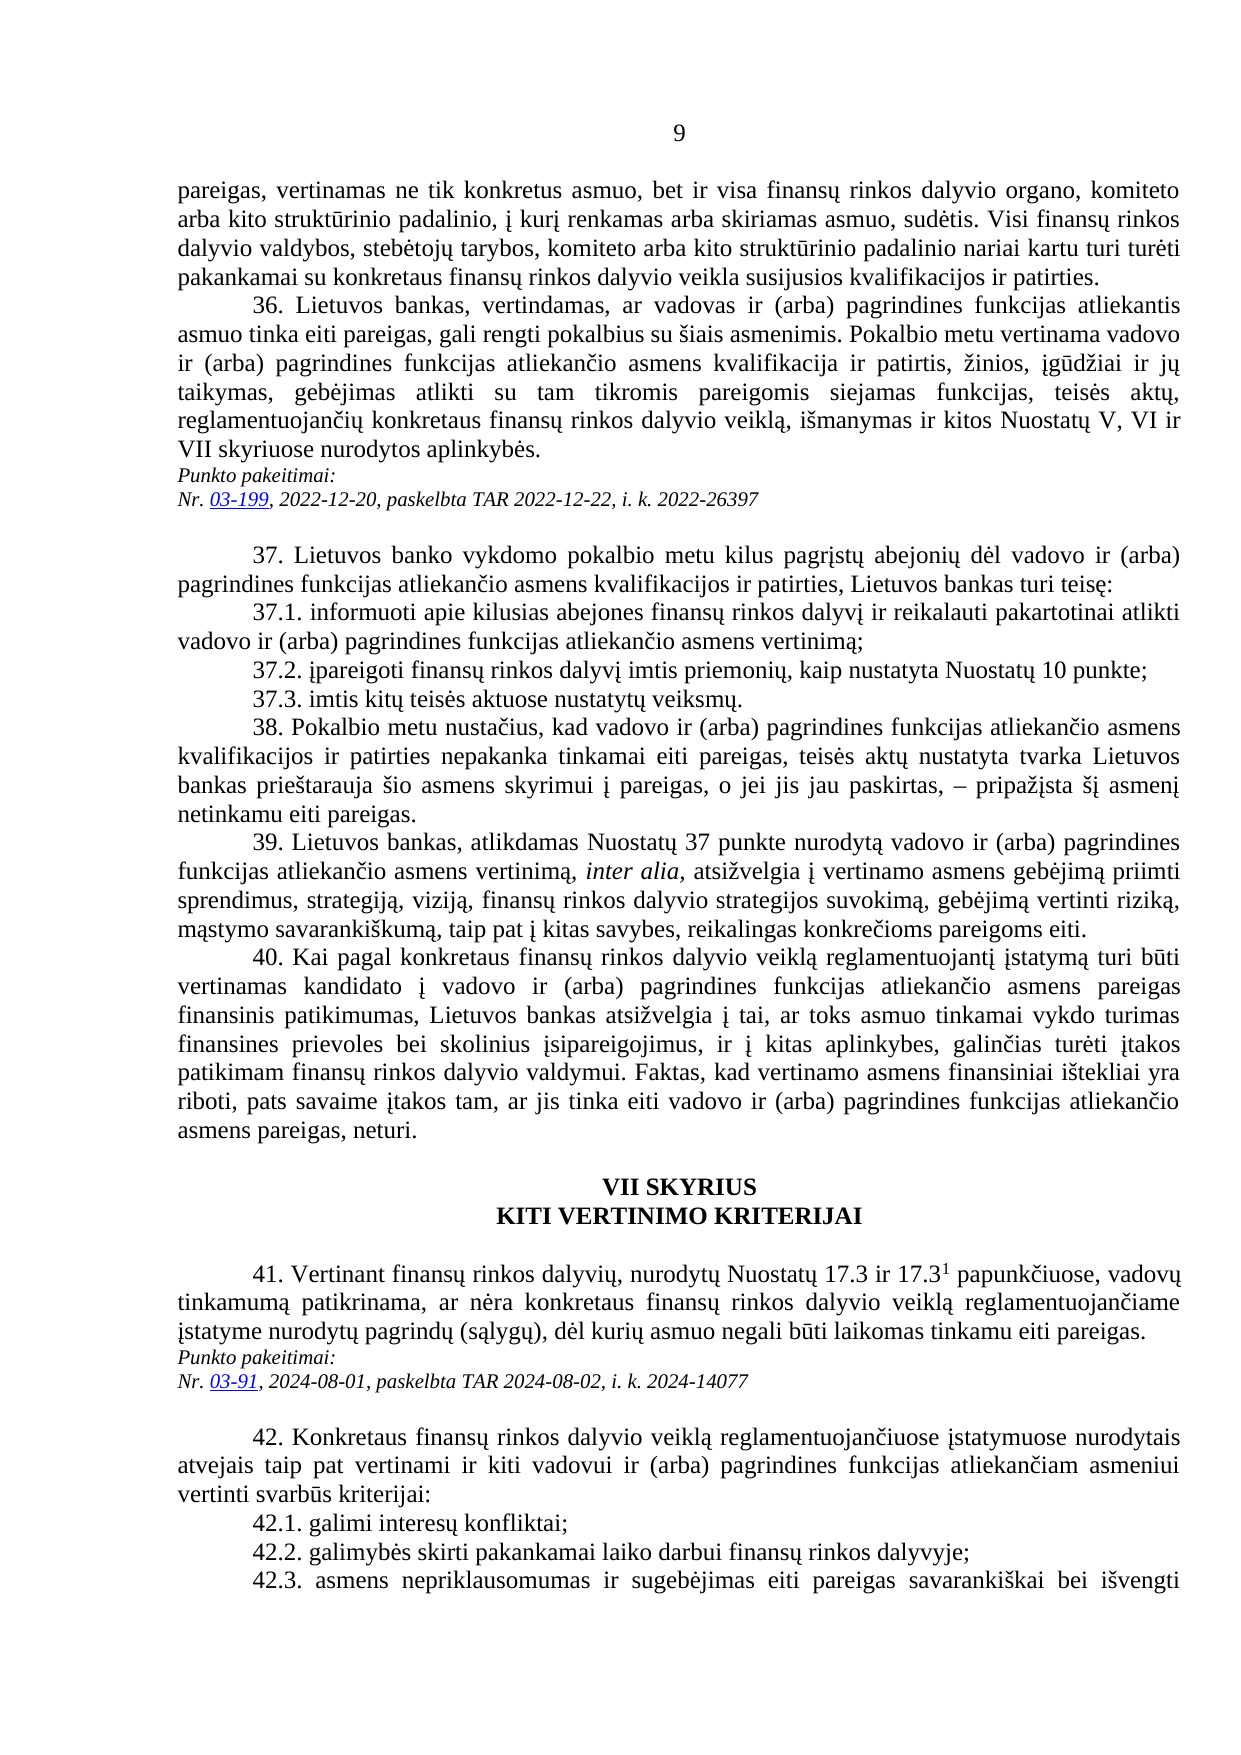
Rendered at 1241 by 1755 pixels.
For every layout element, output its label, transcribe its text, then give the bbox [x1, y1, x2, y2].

text 37.2. įpareigoti finansų rinkos dalyvį imtis priemonių, kaip nustatyta Nuostatų 10 punkte; [177, 655, 1181, 684]
text Punkto pakeitimai: [177, 463, 1181, 487]
text 41. Vertinant finansų rinkos dalyvių, nurodytų Nuostatų 17.3 ir 17.31 papunkčiuose, vadovų tinkamumą patikrinama, ar nėra konkretaus finansų rinkos dalyvio veiklą reglamentuojančiame įstatyme nurodytų pagrindų (sąlygų), dėl kurių asmuo negali būti laikomas tinkamu eiti pareigas. [177, 1259, 1181, 1345]
text 42.3. asmens nepriklausomumas ir sugebėjimas eiti pareigas savarankiškai bei išvengti [177, 1566, 1181, 1594]
text pareigas, vertinamas ne tik konkretus asmuo, bet ir visa finansų rinkos dalyvio organo, komiteto arba kito struktūrinio padalinio, į kurį renkamas arba skiriamas asmuo, sudėtis. Visi finansų rinkos dalyvio valdybos, stebėtojų tarybos, komiteto arba kito struktūrinio padalinio nariai kartu turi turėti pakankamai su konkretaus finansų rinkos dalyvio veikla susijusios kvalifikacijos ir patirties. [177, 176, 1181, 291]
text Nr. 03-199, 2022-12-20, paskelbta TAR 2022-12-22, i. k. 2022-26397 [177, 487, 1181, 511]
text 40. Kai pagal konkretaus finansų rinkos dalyvio veiklą reglamentuojantį įstatymą turi būti vertinamas kandidato į vadovo ir (arba) pagrindines funkcijas atliekančio asmens pareigas finansinis patikimumas, Lietuvos bankas atsižvelgia į tai, ar toks asmuo tinkamai vykdo turimas finansines prievoles bei skolinius įsipareigojimus, ir į kitas aplinkybes, galinčias turėti įtakos patikimam finansų rinkos dalyvio valdymui. Faktas, kad vertinamo asmens finansiniai ištekliai yra riboti, pats savaime įtakos tam, ar jis tinka eiti vadovo ir (arba) pagrindines funkcijas atliekančio asmens pareigas, neturi. [177, 942, 1181, 1144]
text 38. Pokalbio metu nustačius, kad vadovo ir (arba) pagrindines funkcijas atliekančio asmens kvalifikacijos ir patirties nepakanka tinkamai eiti pareigas, teisės aktų nustatyta tvarka Lietuvos bankas prieštarauja šio asmens skyrimui į pareigas, o jei jis jau paskirtas, – pripažįsta šį asmenį netinkamu eiti pareigas. [177, 712, 1181, 827]
text 39. Lietuvos bankas, atlikdamas Nuostatų 37 punkte nurodytą vadovo ir (arba) pagrindines funkcijas atliekančio asmens vertinimą, inter alia, atsižvelgia į vertinamo asmens gebėjimą priimti sprendimus, strategiją, viziją, finansų rinkos dalyvio strategijos suvokimą, gebėjimą vertinti riziką, mąstymo savarankiškumą, taip pat į kitas savybes, reikalingas konkrečioms pareigoms eiti. [177, 827, 1181, 942]
text 37. Lietuvos banko vykdomo pokalbio metu kilus pagrįstų abejonių dėl vadovo ir (arba) pagrindines funkcijas atliekančio asmens kvalifikacijos ir patirties, Lietuvos bankas turi teisę: [177, 540, 1181, 597]
text 37.1. informuoti apie kilusias abejones finansų rinkos dalyvį ir reikalauti pakartotinai atlikti vadovo ir (arba) pagrindines funkcijas atliekančio asmens vertinimą; [177, 597, 1181, 655]
text 36. Lietuvos bankas, vertindamas, ar vadovas ir (arba) pagrindines funkcijas atliekantis asmuo tinka eiti pareigas, gali rengti pokalbius su šiais asmenimis. Pokalbio metu vertinama vadovo ir (arba) pagrindines funkcijas atliekančio asmens kvalifikacija ir patirtis, žinios, įgūdžiai ir jų taikymas, gebėjimas atlikti su tam tikromis pareigomis siejamas funkcijas, teisės aktų, reglamentuojančių konkretaus finansų rinkos dalyvio veiklą, išmanymas ir kitos Nuostatų V, VI ir VII skyriuose nurodytos aplinkybės. [177, 291, 1181, 463]
text VII SKYRIUS [177, 1172, 1181, 1201]
text KITI VERTINIMO KRITERIJAI [177, 1201, 1181, 1230]
text 42.2. galimybės skirti pakankamai laiko darbui finansų rinkos dalyvyje; [177, 1537, 1181, 1566]
text Punkto pakeitimai: [177, 1345, 1181, 1369]
text 42.1. galimi interesų konfliktai; [177, 1508, 1181, 1537]
text Nr. 03-91, 2024-08-01, paskelbta TAR 2024-08-02, i. k. 2024-14077 [177, 1369, 1181, 1393]
text 37.3. imtis kitų teisės aktuose nustatytų veiksmų. [177, 684, 1181, 712]
text 42. Konkretaus finansų rinkos dalyvio veiklą reglamentuojančiuose įstatymuose nurodytais atvejais taip pat vertinami ir kiti vadovui ir (arba) pagrindines funkcijas atliekančiam asmeniui vertinti svarbūs kriterijai: [177, 1422, 1181, 1508]
